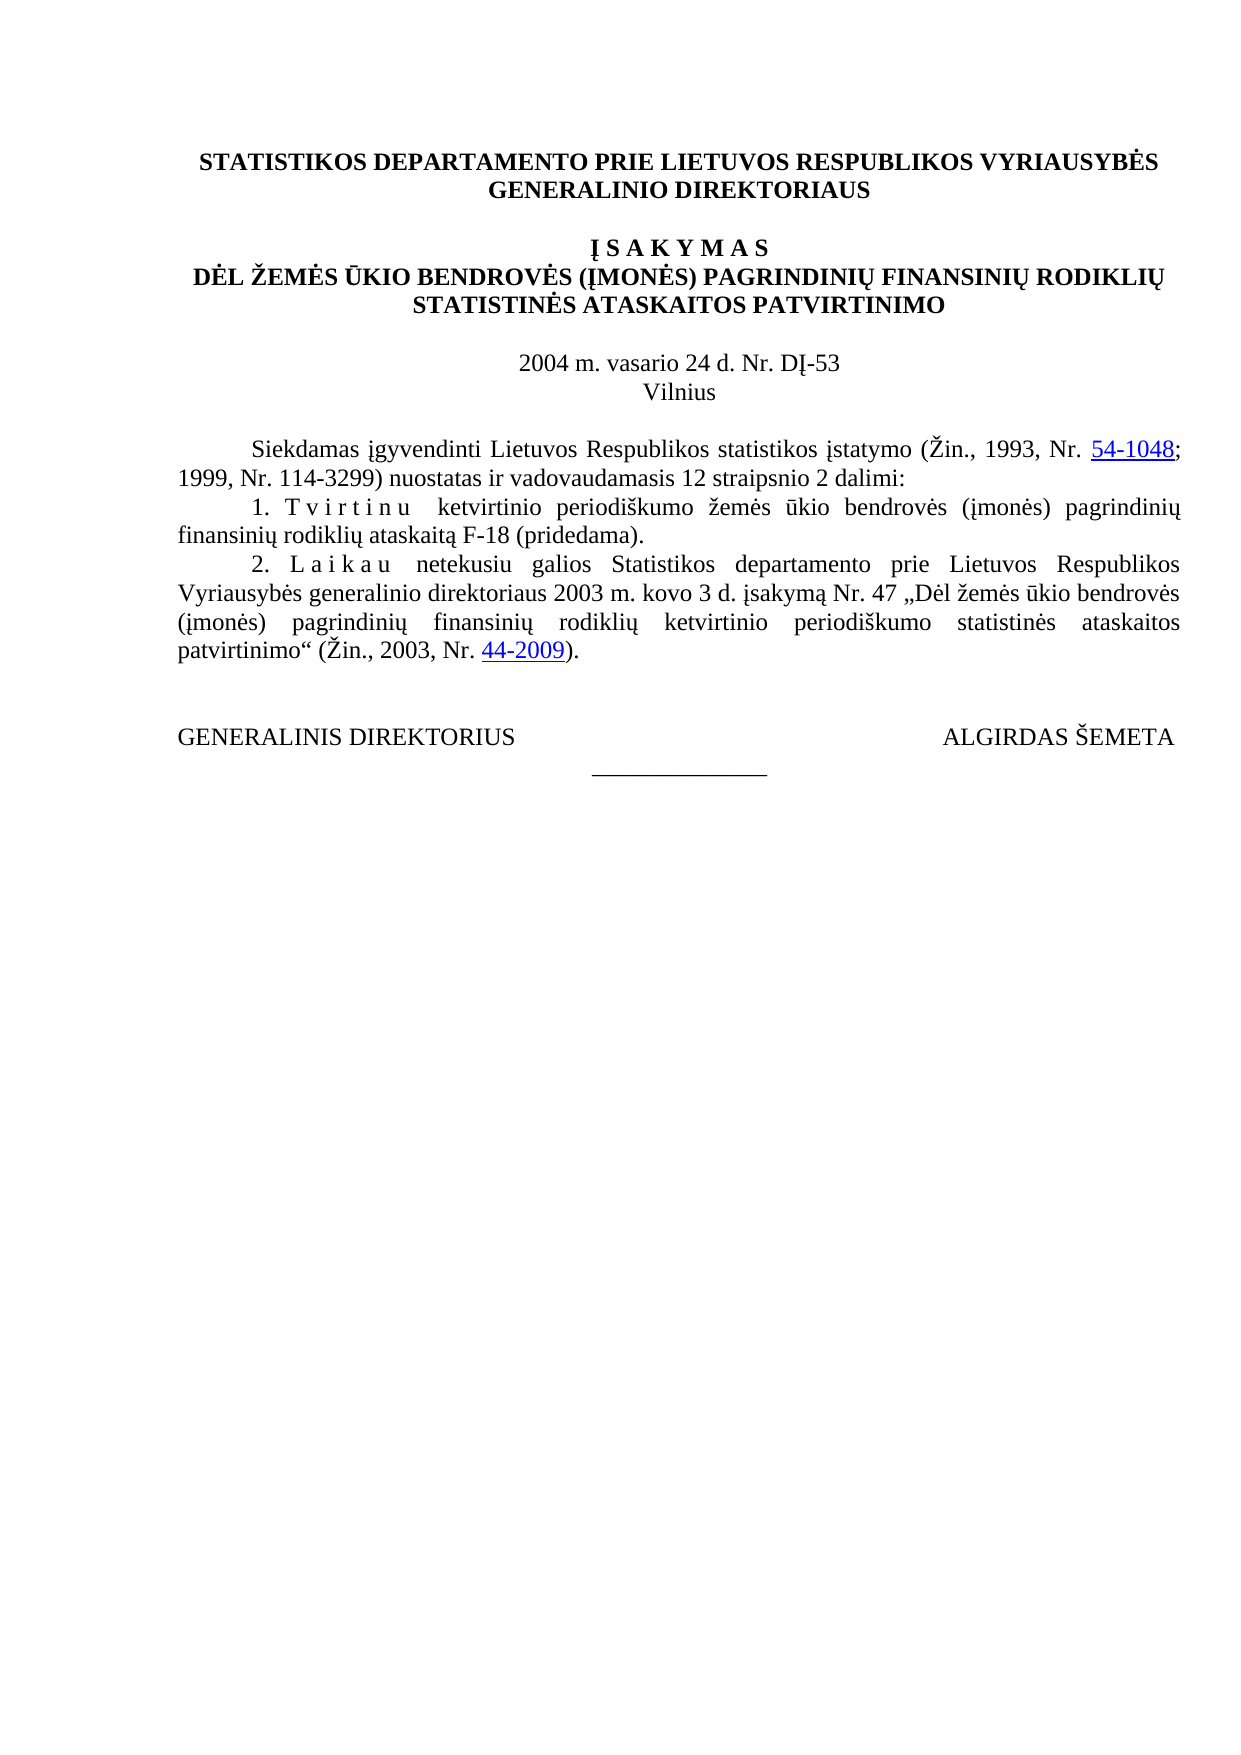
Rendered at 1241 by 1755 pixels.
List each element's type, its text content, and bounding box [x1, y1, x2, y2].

text 1. Tvirtinu ketvirtinio periodiškumo žemės ūkio bendrovės (įmonės) pagrindinių finansinių rodiklių ataskaitą F-18 (pridedama). [177, 492, 1181, 549]
text 2004 m. vasario 24 d. Nr. DĮ-53 [177, 348, 1181, 377]
text DĖL ŽEMĖS ŪKIO BENDROVĖS (ĮMONĖS) PAGRINDINIŲ FINANSINIŲ RODIKLIŲ STATISTINĖS ATASKAITOS PATVIRTINIMO [177, 262, 1181, 319]
text ______________ [177, 751, 1181, 779]
text Vilnius [177, 377, 1181, 406]
text Į S A K Y M A S [177, 233, 1181, 262]
text Siekdamas įgyvendinti Lietuvos Respublikos statistikos įstatymo (Žin., 1993, Nr. 54-1048; 1999, Nr. 114-3299) nuostatas ir vadovaudamasis 12 straipsnio 2 dalimi: [177, 434, 1181, 492]
text GENERALINIS DIREKTORIUS ALGIRDAS ŠEMETA [177, 722, 1181, 751]
text 2. Laikau netekusiu galios Statistikos departamento prie Lietuvos Respublikos Vyriausybės generalinio direktoriaus 2003 m. kovo 3 d. įsakymą Nr. 47 „Dėl žemės ūkio bendrovės (įmonės) pagrindinių finansinių rodiklių ketvirtinio periodiškumo statistinės ataskaitos patvirtinimo“ (Žin., 2003, Nr. 44-2009). [177, 549, 1181, 664]
text STATISTIKOS DEPARTAMENTO PRIE LIETUVOS RESPUBLIKOS VYRIAUSYBĖS GENERALINIO DIREKTORIAUS [177, 147, 1181, 204]
